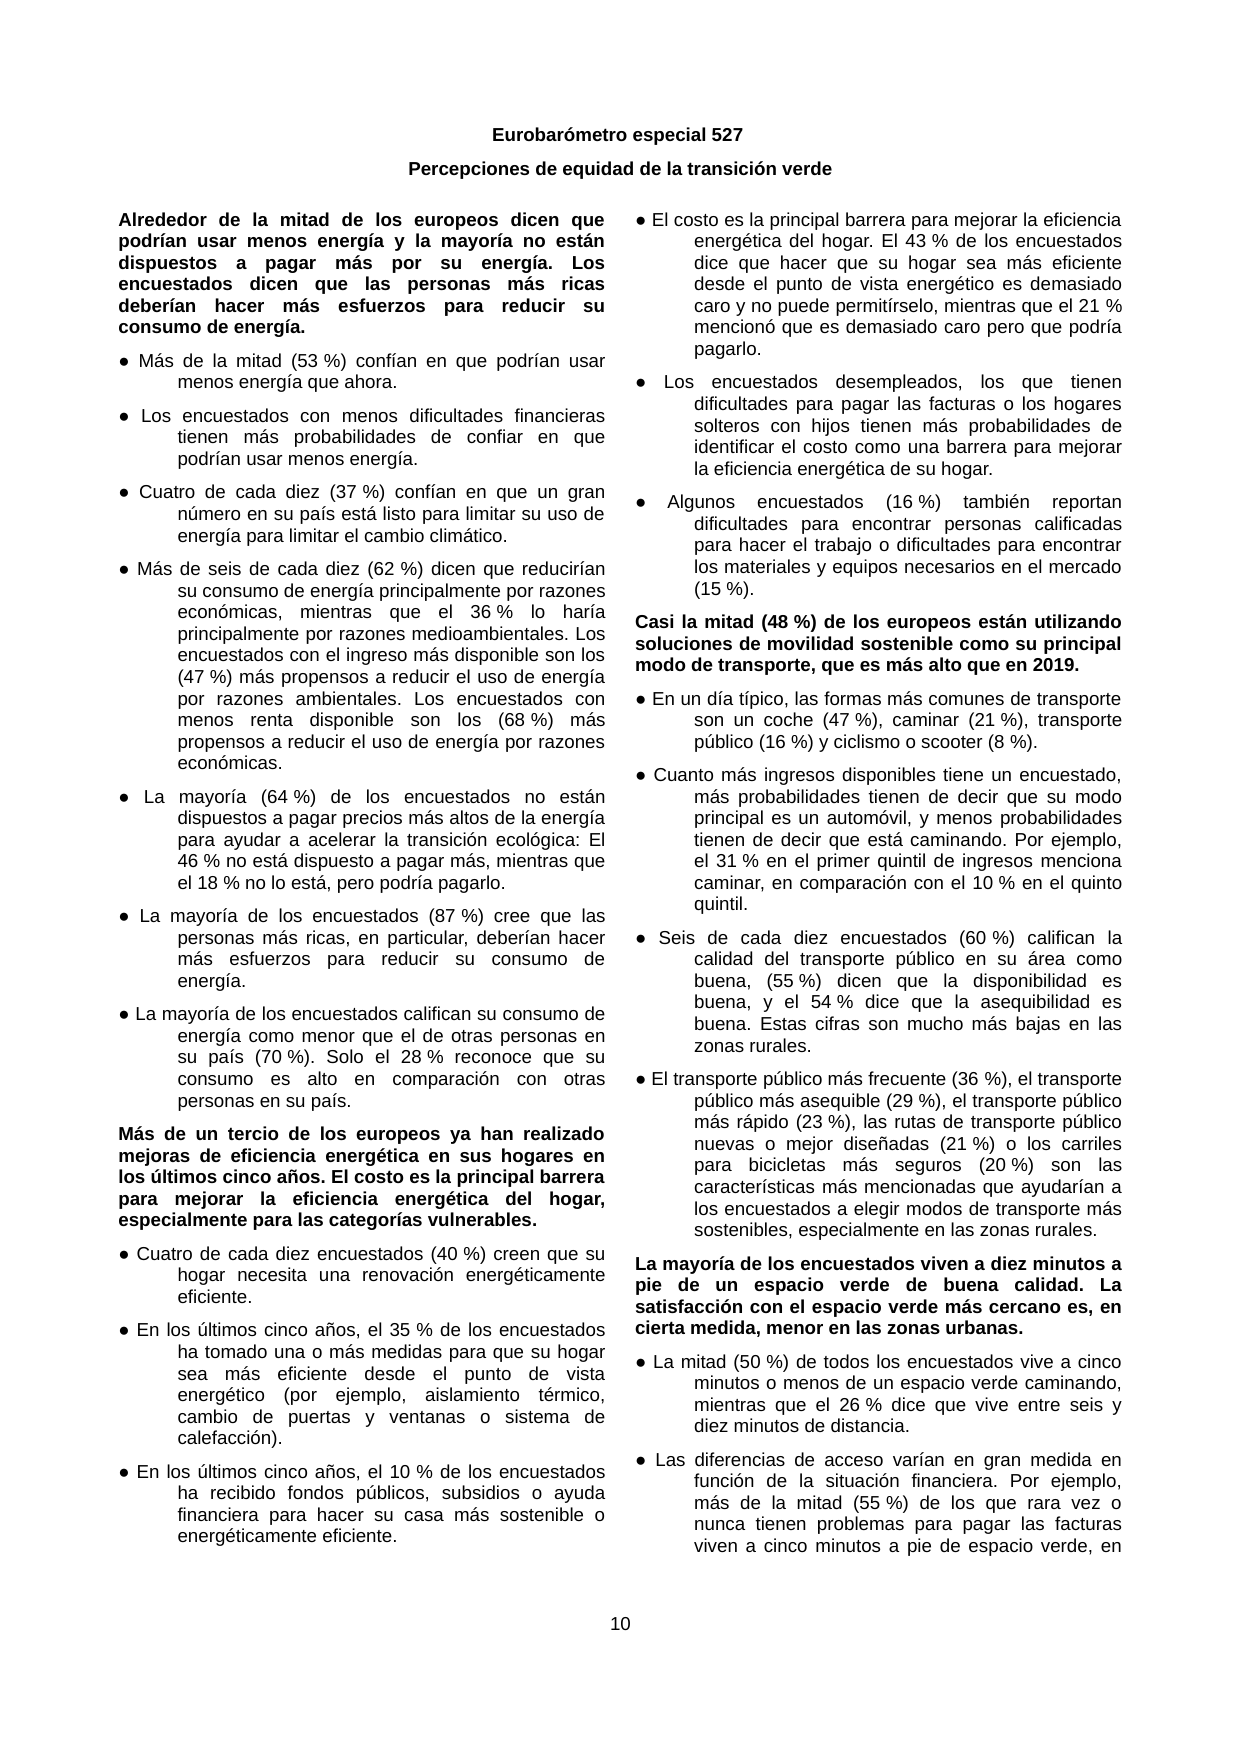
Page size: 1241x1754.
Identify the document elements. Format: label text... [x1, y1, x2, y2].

text ● Más de la mitad (53 %) confían en que podrían usar menos energía que ahora. [118, 350, 605, 393]
text ● En los últimos cinco años, el 10 % de los encuestados ha recibido fondos públicos, subsidios o ayuda financiera para hacer su casa más sostenible o energéticamente eficiente. [118, 1460, 605, 1547]
text ● Las diferencias de acceso varían en gran medida en función de la situación financiera. Por ejemplo, más de la mitad (55 %) de los que rara vez o nunca tienen problemas para pagar las facturas viven a cinco minutos a pie de espacio verde, en [635, 1448, 1122, 1556]
text ● El transporte público más frecuente (36 %), el transporte público más asequible (29 %), el transporte público más rápido (23 %), las rutas de transporte público nuevas o mejor diseñadas (21 %) o los carriles para bicicletas más seguros (20 %) son las características más mencionadas que ayudarían a los encuestados a elegir modos de transporte más sostenibles, especialmente en las zonas rurales. [635, 1068, 1122, 1240]
text ● Los encuestados desempleados, los que tienen dificultades para pagar las facturas o los hogares solteros con hijos tienen más probabilidades de identificar el costo como una barrera para mejorar la eficiencia energética de su hogar. [635, 371, 1122, 479]
text ● Los encuestados con menos dificultades financieras tienen más probabilidades de confiar en que podrían usar menos energía. [118, 405, 605, 469]
text Más de un tercio de los europeos ya han realizado mejoras de eficiencia energética en sus hogares en los últimos cinco años. El costo es la principal barrera para mejorar la eficiencia energética del hogar, especialmente para las categorías vulnerables. [118, 1123, 605, 1231]
text ● La mayoría de los encuestados (87 %) cree que las personas más ricas, en particular, deberían hacer más esfuerzos para reducir su consumo de energía. [118, 905, 605, 991]
text ● Más de seis de cada diez (62 %) dicen que reducirían su consumo de energía principalmente por razones económicas, mientras que el 36 % lo haría principalmente por razones medioambientales. Los encuestados con el ingreso más disponible son los (47 %) más propensos a reducir el uso de energía por razones ambientales. Los encuestados con menos renta disponible son los (68 %) más propensos a reducir el uso de energía por razones económicas. [118, 558, 605, 773]
text ● Cuatro de cada diez encuestados (40 %) creen que su hogar necesita una renovación energéticamente eficiente. [118, 1243, 605, 1307]
text ● Seis de cada diez encuestados (60 %) califican la calidad del transporte público en su área como buena, (55 %) dicen que la disponibilidad es buena, y el 54 % dice que la asequibilidad es buena. Estas cifras son mucho más bajas en las zonas rurales. [635, 927, 1122, 1056]
text ● El costo es la principal barrera para mejorar la eficiencia energética del hogar. El 43 % de los encuestados dice que hacer que su hogar sea más eficiente desde el punto de vista energético es demasiado caro y no puede permitírselo, mientras que el 21 % mencionó que es demasiado caro pero que podría pagarlo. [635, 208, 1122, 359]
text ● La mayoría (64 %) de los encuestados no están dispuestos a pagar precios más altos de la energía para ayudar a acelerar la transición ecológica: El 46 % no está dispuesto a pagar más, mientras que el 18 % no lo está, pero podría pagarlo. [118, 785, 605, 893]
text Alrededor de la mitad de los europeos dicen que podrían usar menos energía y la mayoría no están dispuestos a pagar más por su energía. Los encuestados dicen que las personas más ricas deberían hacer más esfuerzos para reducir su consumo de energía. [118, 208, 605, 338]
text ● En un día típico, las formas más comunes de transporte son un coche (47 %), caminar (21 %), transporte público (16 %) y ciclismo o scooter (8 %). [635, 687, 1122, 752]
text ● La mayoría de los encuestados califican su consumo de energía como menor que el de otras personas en su país (70 %). Solo el 28 % reconoce que su consumo es alto en comparación con otras personas en su país. [118, 1003, 605, 1111]
text La mayoría de los encuestados viven a diez minutos a pie de un espacio verde de buena calidad. La satisfacción con el espacio verde más cercano es, en cierta medida, menor en las zonas urbanas. [635, 1252, 1122, 1338]
text ● Cuanto más ingresos disponibles tiene un encuestado, más probabilidades tienen de decir que su modo principal es un automóvil, y menos probabilidades tienen de decir que está caminando. Por ejemplo, el 31 % en el primer quintil de ingresos menciona caminar, en comparación con el 10 % en el quinto quintil. [635, 764, 1122, 915]
text ● En los últimos cinco años, el 35 % de los encuestados ha tomado una o más medidas para que su hogar sea más eficiente desde el punto de vista energético (por ejemplo, aislamiento térmico, cambio de puertas y ventanas o sistema de calefacción). [118, 1319, 605, 1448]
text Casi la mitad (48 %) de los europeos están utilizando soluciones de movilidad sostenible como su principal modo de transporte, que es más alto que en 2019. [635, 611, 1122, 675]
text ● La mitad (50 %) de todos los encuestados vive a cinco minutos o menos de un espacio verde caminando, mientras que el 26 % dice que vive entre seis y diez minutos de distancia. [635, 1350, 1122, 1437]
text ● Cuatro de cada diez (37 %) confían en que un gran número en su país está listo para limitar su uso de energía para limitar el cambio climático. [118, 481, 605, 546]
text ● Algunos encuestados (16 %) también reportan dificultades para encontrar personas calificadas para hacer el trabajo o dificultades para encontrar los materiales y equipos necesarios en el mercado (15 %). [635, 491, 1122, 599]
